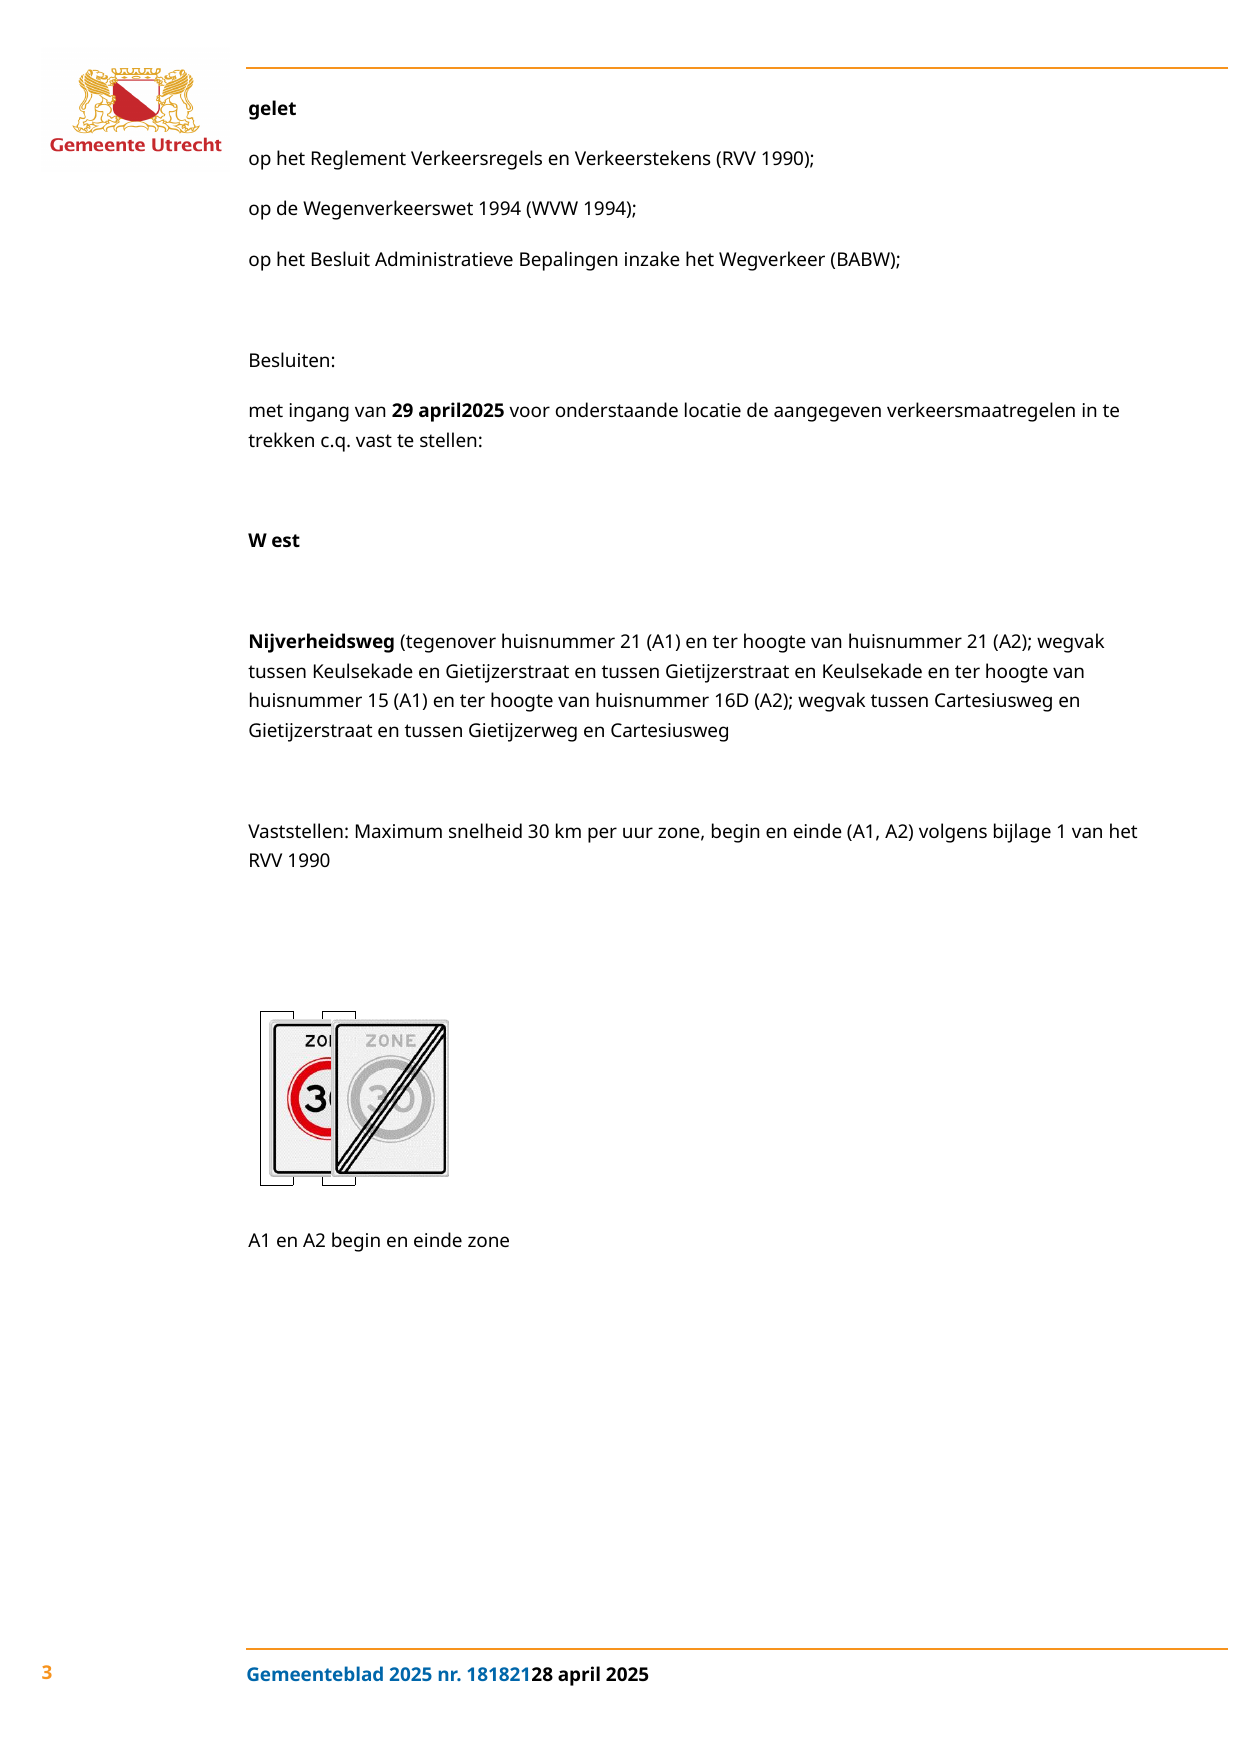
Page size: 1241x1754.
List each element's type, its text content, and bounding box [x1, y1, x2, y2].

text op de Wegenverkeerswet 1994 (WVW 1994); [248, 196, 1152, 221]
text Nijverheidsweg (tegenover huisnummer 21 (A1) en ter hoogte van huisnummer 21 (A2); wegvak tussen Keulsekade en Gietijzerstraat en tussen Gietijzerstraat en Keulsekade en ter hoogte van huisnummer 15 (A1) en ter hoogte van huisnummer 16D (A2); wegvak tussen Cartesiusweg en Gietijzerstraat en tussen Gietijzerweg en Cartesiusweg [248, 628, 1152, 743]
picture [268, 1019, 449, 1177]
text A1 en A2 begin en einde zone [248, 1227, 1152, 1253]
text op het Reglement Verkeersregels en Verkeerstekens (RVV 1990); [248, 145, 1152, 171]
text op het Besluit Administratieve Bepalingen inzake het Wegverkeer (BABW); [248, 246, 1152, 272]
text met ingang van 29 april2025 voor onderstaande locatie de aangegeven verkeersmaatregelen in te trekken c.q. vast te stellen: [248, 397, 1152, 453]
text W est [248, 528, 1152, 553]
text Besluiten: [248, 347, 1152, 373]
text Vaststellen: Maximum snelheid 30 km per uur zone, begin en einde (A1, A2) volgens bijlage 1 van het RVV 1990 [248, 818, 1152, 873]
picture [41, 47, 231, 172]
text gelet [248, 95, 1152, 121]
